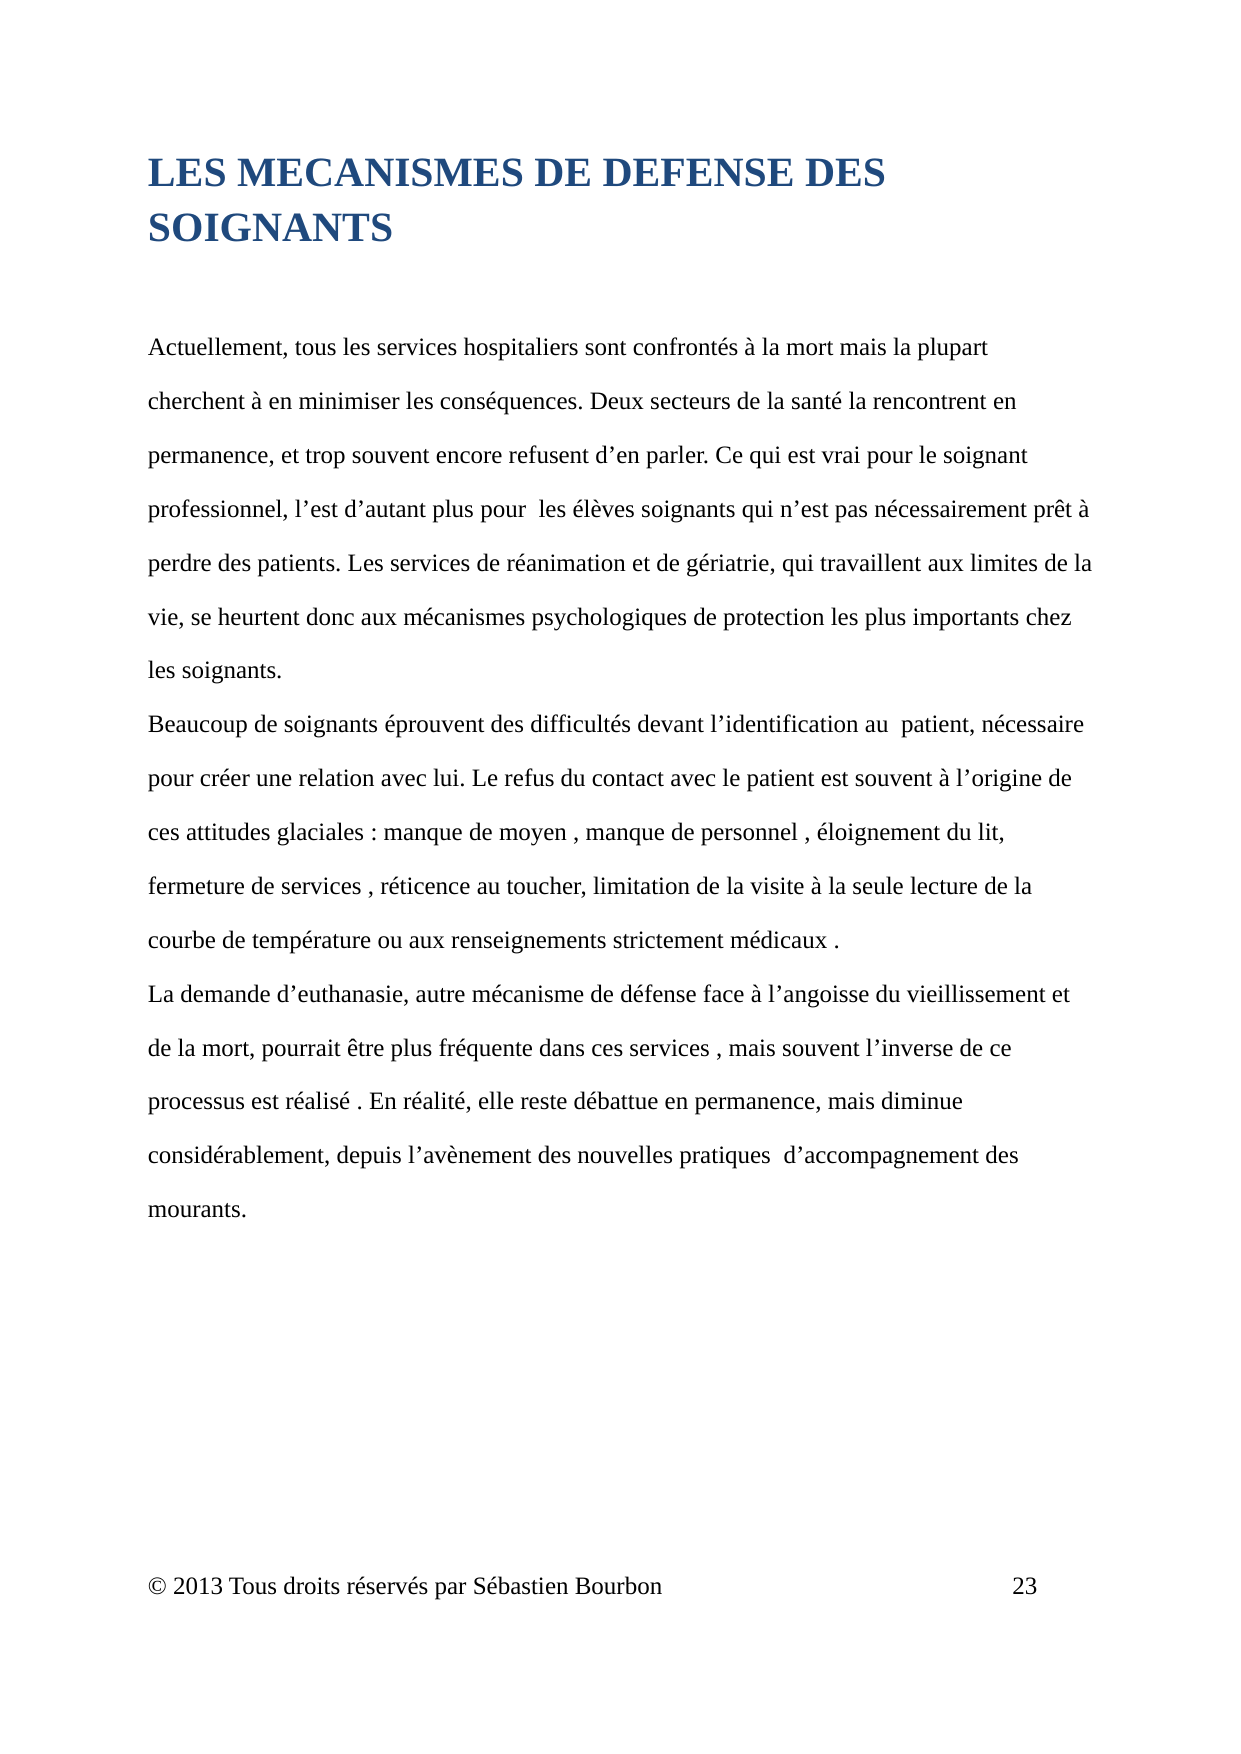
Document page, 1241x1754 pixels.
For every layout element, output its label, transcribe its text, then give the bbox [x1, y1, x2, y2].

text Actuellement, tous les services hospitaliers sont confrontés à la mort mais la plupart [148, 332, 1093, 361]
text cherchent à en minimiser les conséquences. Deux secteurs de la santé la rencontrent en [148, 386, 1093, 415]
text considérablement, depuis l’avènement des nouvelles pratiques d’accompagnement des [148, 1140, 1093, 1169]
text les soignants. [148, 656, 1093, 684]
text © 2013 Tous droits réservés par Sébastien Bourbon 23 [148, 1571, 1093, 1600]
text ces attitudes glaciales : manque de moyen , manque de personnel , éloignement du lit, [148, 817, 1093, 846]
text Beaucoup de soignants éprouvent des difficultés devant l’identification au patient, nécessaire [148, 709, 1093, 738]
text La demande d’euthanasie, autre mécanisme de défense face à l’angoisse du vieillissement et [148, 979, 1093, 1007]
text pour créer une relation avec lui. Le refus du contact avec le patient est souvent à l’origine de [148, 763, 1093, 792]
text professionnel, l’est d’autant plus pour les élèves soignants qui n’est pas nécessairement prêt à [148, 494, 1093, 523]
text mourants. [148, 1194, 1093, 1223]
text fermeture de services , réticence au toucher, limitation de la visite à la seule lecture de la [148, 871, 1093, 900]
text LES MECANISMES DE DEFENSE DES SOIGNANTS [148, 148, 1093, 251]
text courbe de température ou aux renseignements strictement médicaux . [148, 925, 1093, 954]
text de la mort, pourrait être plus fréquente dans ces services , mais souvent l’inverse de ce [148, 1033, 1093, 1061]
text permanence, et trop souvent encore refusent d’en parler. Ce qui est vrai pour le soignant [148, 440, 1093, 469]
text perdre des patients. Les services de réanimation et de gériatrie, qui travaillent aux limites de la [148, 548, 1093, 577]
text processus est réalisé . En réalité, elle reste débattue en permanence, mais diminue [148, 1086, 1093, 1115]
text vie, se heurtent donc aux mécanismes psychologiques de protection les plus importants chez [148, 602, 1093, 631]
